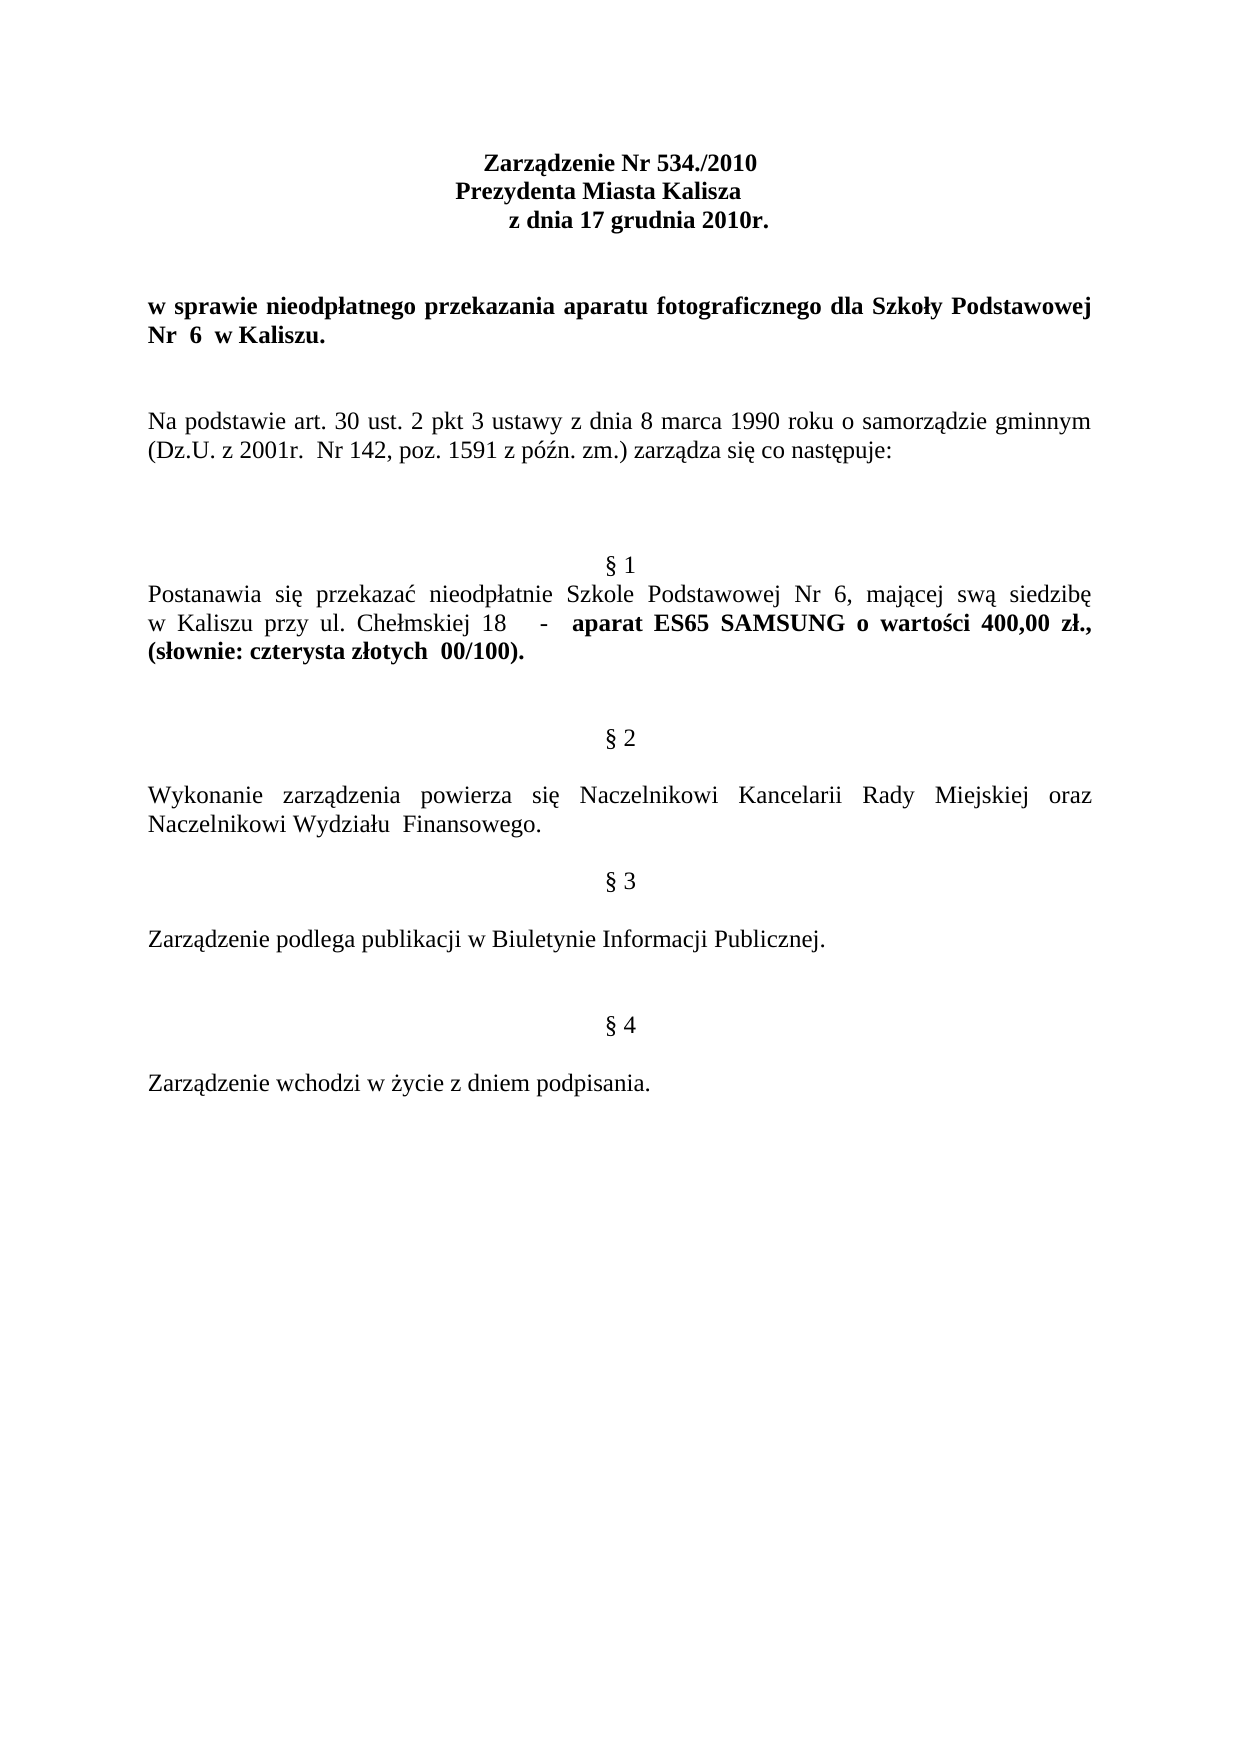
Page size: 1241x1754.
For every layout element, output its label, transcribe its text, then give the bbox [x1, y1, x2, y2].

text z dnia 17 grudnia 2010r. [148, 205, 1093, 234]
text w sprawie nieodpłatnego przekazania aparatu fotograficznego dla Szkoły Podstawowej Nr 6 w Kaliszu. [148, 291, 1093, 349]
text Prezydenta Miasta Kalisza [369, 176, 1093, 205]
text Postanawia się przekazać nieodpłatnie Szkole Podstawowej Nr 6, mającej swą siedzibę w Kaliszu przy ul. Chełmskiej 18 - aparat ES65 SAMSUNG o wartości 400,00 zł., (słownie: czterysta złotych 00/100). [148, 579, 1093, 665]
text Zarządzenie podlega publikacji w Biuletynie Informacji Publicznej. [148, 924, 1093, 953]
text § 1 [148, 550, 1093, 579]
text § 2 [148, 723, 1093, 751]
text § 4 [148, 1010, 1093, 1039]
text Zarządzenie wchodzi w życie z dniem podpisania. [148, 1068, 1093, 1096]
text Na podstawie art. 30 ust. 2 pkt 3 ustawy z dnia 8 marca 1990 roku o samorządzie gminnym (Dz.U. z 2001r. Nr 142, poz. 1591 z późn. zm.) zarządza się co następuje: [148, 406, 1093, 464]
text Zarządzenie Nr 534./2010 [148, 148, 1093, 176]
text § 3 [148, 866, 1093, 895]
text Wykonanie zarządzenia powierza się Naczelnikowi Kancelarii Rady Miejskiej oraz Naczelnikowi Wydziału Finansowego. [148, 780, 1093, 838]
